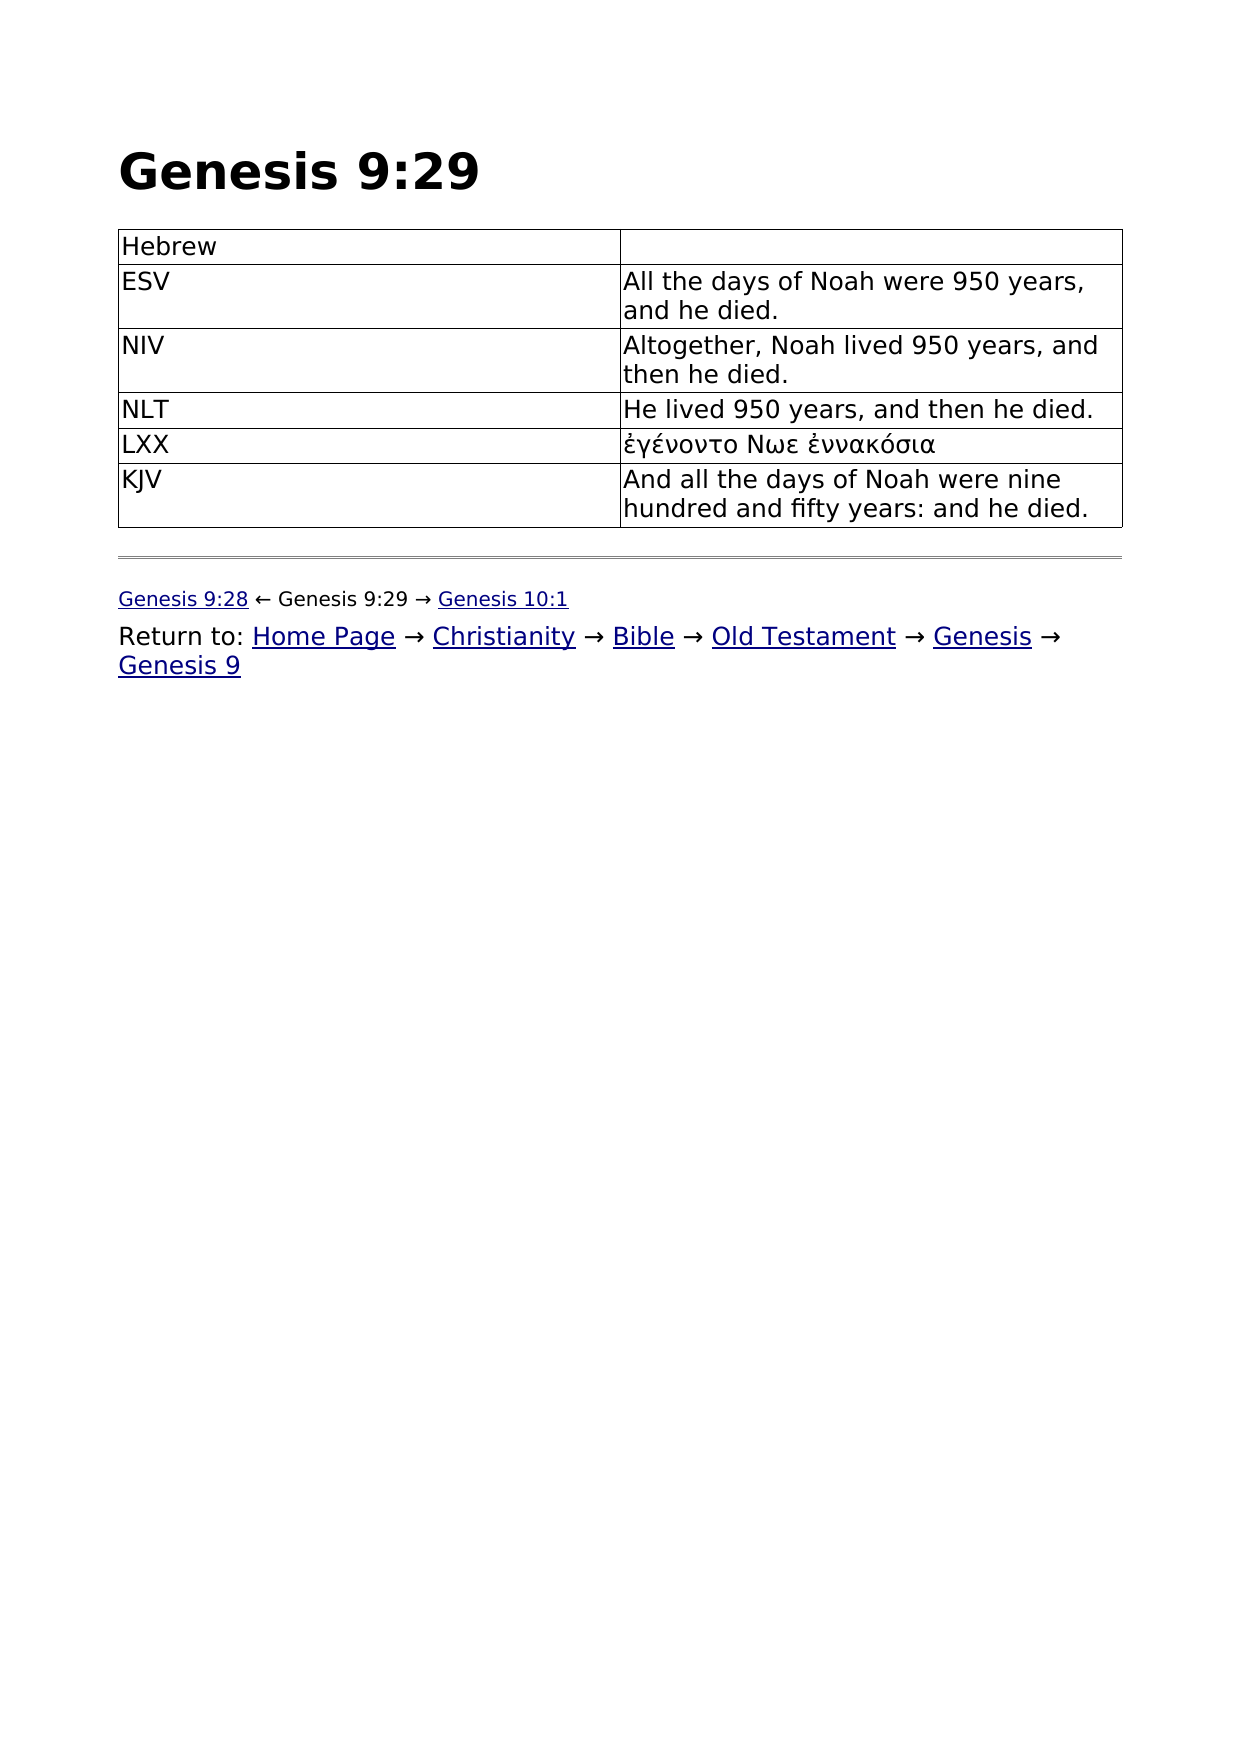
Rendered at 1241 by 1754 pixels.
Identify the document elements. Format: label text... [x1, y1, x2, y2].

table_cell ἐγένοντο Νωε ἐννακόσια [621, 429, 1122, 462]
table_header [621, 230, 1122, 264]
table_cell NIV [119, 329, 620, 392]
table_cell He lived 950 years, and then he died. [621, 393, 1122, 427]
text Return to: Home Page → Christianity → Bible → Old Testament → Genesis → Genesis 9 [118, 622, 1122, 680]
table_cell ESV [119, 265, 620, 328]
table_cell NLT [119, 393, 620, 427]
table_cell All the days of Noah were 950 years, and he died. [621, 265, 1122, 328]
table_header Hebrew [119, 230, 620, 264]
subtitle Genesis 9:29 [118, 143, 1122, 201]
table_cell And all the days of Noah were nine hundred and fifty years: and he died. [621, 464, 1122, 527]
table_cell Altogether, Noah lived 950 years, and then he died. [621, 329, 1122, 392]
table_cell KJV [119, 464, 620, 527]
text Genesis 9:28 ← Genesis 9:29 → Genesis 10:1 [118, 588, 1122, 622]
table_cell LXX [119, 429, 620, 462]
